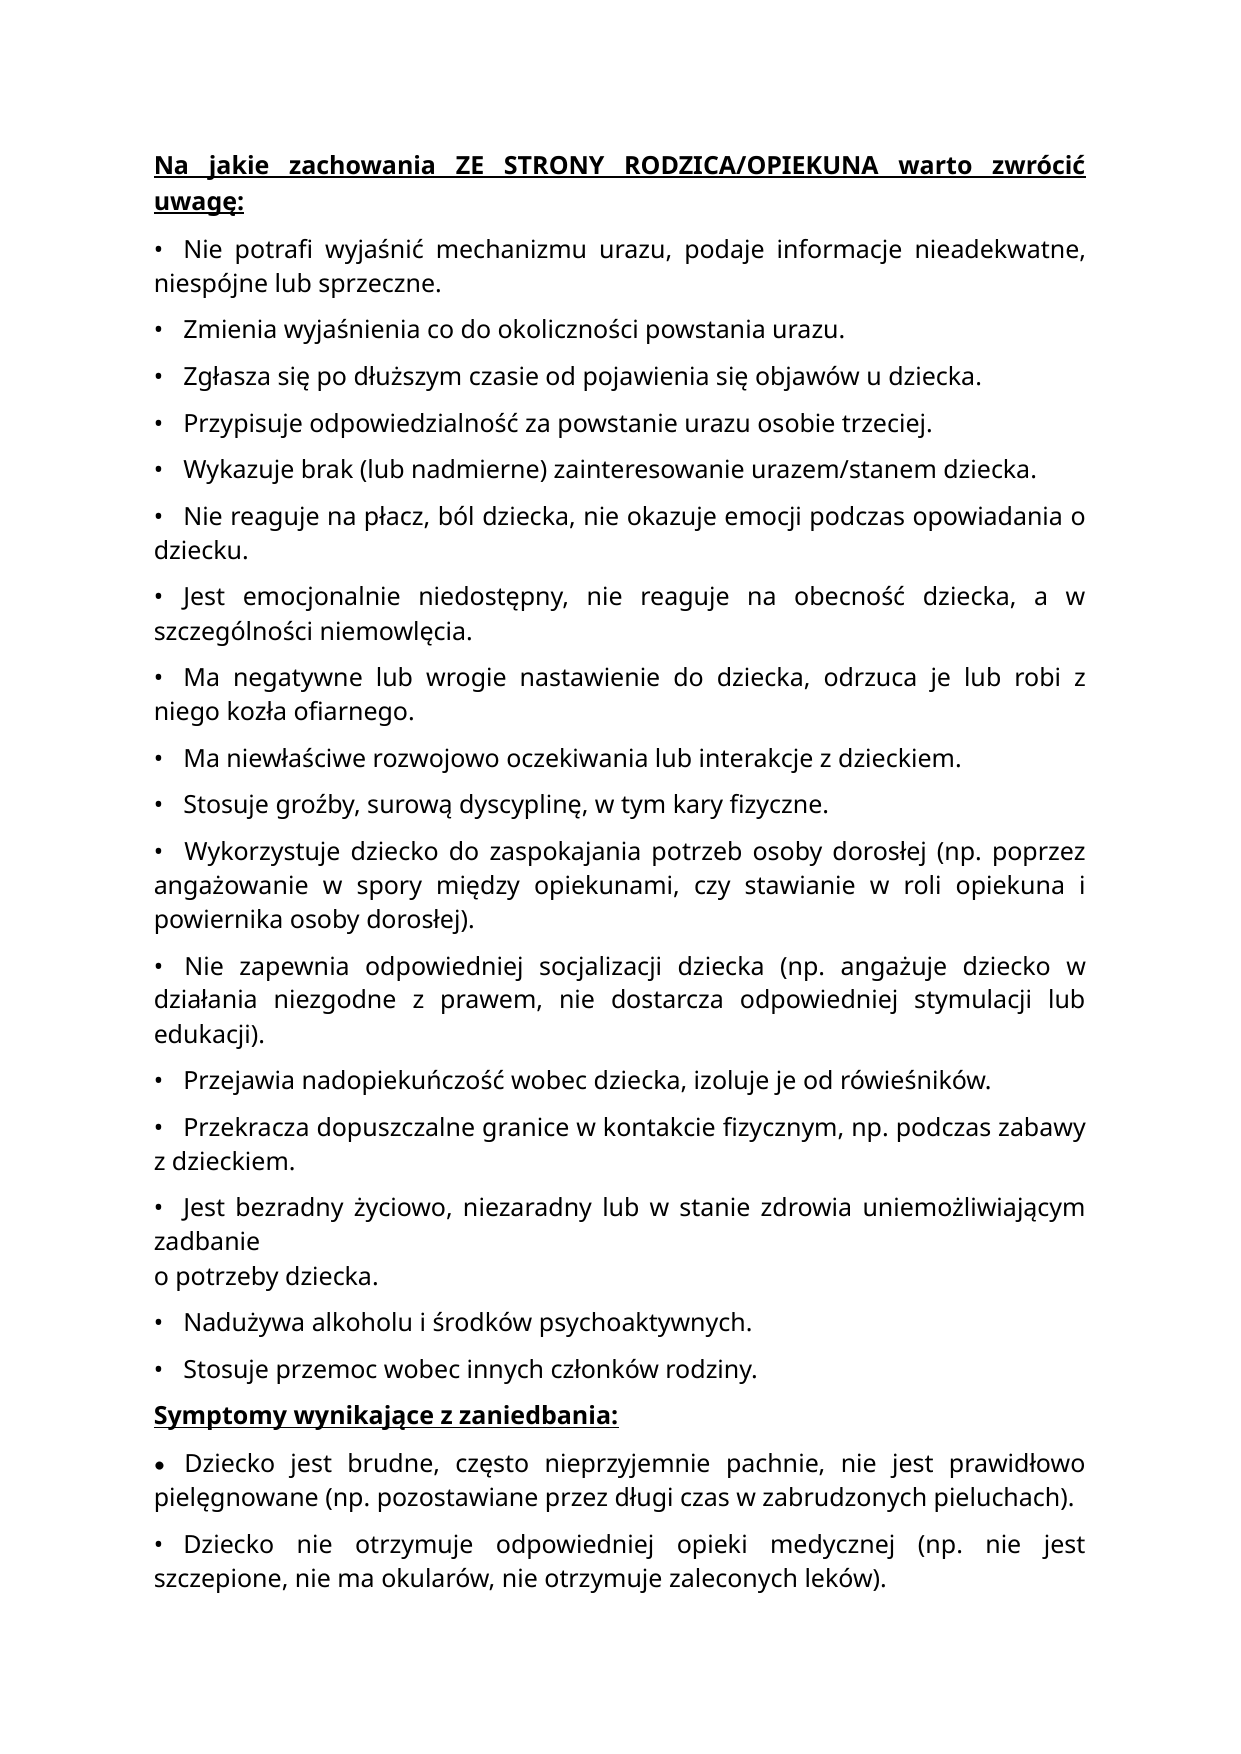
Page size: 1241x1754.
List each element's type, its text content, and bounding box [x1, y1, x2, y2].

list Nadużywa alkoholu i środków psychoaktywnych. [153, 1305, 1087, 1339]
list Wykorzystuje dziecko do zaspokajania potrzeb osoby dorosłej (np. poprzez angażowanie w spory między opiekunami, czy stawianie w roli opiekuna i powiernika osoby dorosłej). [153, 833, 1087, 936]
list Przekracza dopuszczalne granice w kontakcie fizycznym, np. podczas zabawy z dzieckiem. [153, 1109, 1087, 1177]
list Ma negatywne lub wrogie nastawienie do dziecka, odrzuca je lub robi z niego kozła ofiarnego. [153, 660, 1087, 728]
list Nie potrafi wyjaśnić mechanizmu urazu, podaje informacje nieadekwatne, niespójne lub sprzeczne. [153, 232, 1087, 300]
text Na jakie zachowania ZE STRONY RODZICA/OPIEKUNA warto zwrócić uwagę: [153, 148, 1087, 217]
list Nie reaguje na płacz, ból dziecka, nie okazuje emocji podczas opowiadania o dziecku. [153, 498, 1087, 567]
list Ma niewłaściwe rozwojowo oczekiwania lub interakcje z dzieckiem. [153, 740, 1087, 774]
list Przejawia nadopiekuńczość wobec dziecka, izoluje je od rówieśników. [153, 1063, 1087, 1097]
list Dziecko nie otrzymuje odpowiedniej opieki medycznej (np. nie jest szczepione, nie ma okularów, nie otrzymuje zaleconych leków). [153, 1527, 1087, 1595]
list Jest bezradny życiowo, niezaradny lub w stanie zdrowia uniemożliwiającym zadbanie o potrzeby dziecka. [153, 1190, 1087, 1292]
list Przypisuje odpowiedzialność za powstanie urazu osobie trzeciej. [153, 405, 1087, 439]
list Stosuje przemoc wobec innych członków rodziny. [153, 1351, 1087, 1385]
list Zmienia wyjaśnienia co do okoliczności powstania urazu. [153, 312, 1087, 346]
list Zgłasza się po dłuższym czasie od pojawienia się objawów u dziecka. [153, 359, 1087, 393]
list Nie zapewnia odpowiedniej socjalizacji dziecka (np. angażuje dziecko w działania niezgodne z prawem, nie dostarcza odpowiedniej stymulacji lub edukacji). [153, 948, 1087, 1050]
text Symptomy wynikające z zaniedbania: [153, 1398, 1087, 1432]
list Stosuje groźby, surową dyscyplinę, w tym kary fizyczne. [153, 787, 1087, 821]
list Wykazuje brak (lub nadmierne) zainteresowanie urazem/stanem dziecka. [153, 452, 1087, 486]
list Dziecko jest brudne, często nieprzyjemnie pachnie, nie jest prawidłowo pielęgnowane (np. pozostawiane przez długi czas w zabrudzonych pieluchach). [153, 1446, 1087, 1514]
list Jest emocjonalnie niedostępny, nie reaguje na obecność dziecka, a w szczególności niemowlęcia. [153, 579, 1087, 647]
